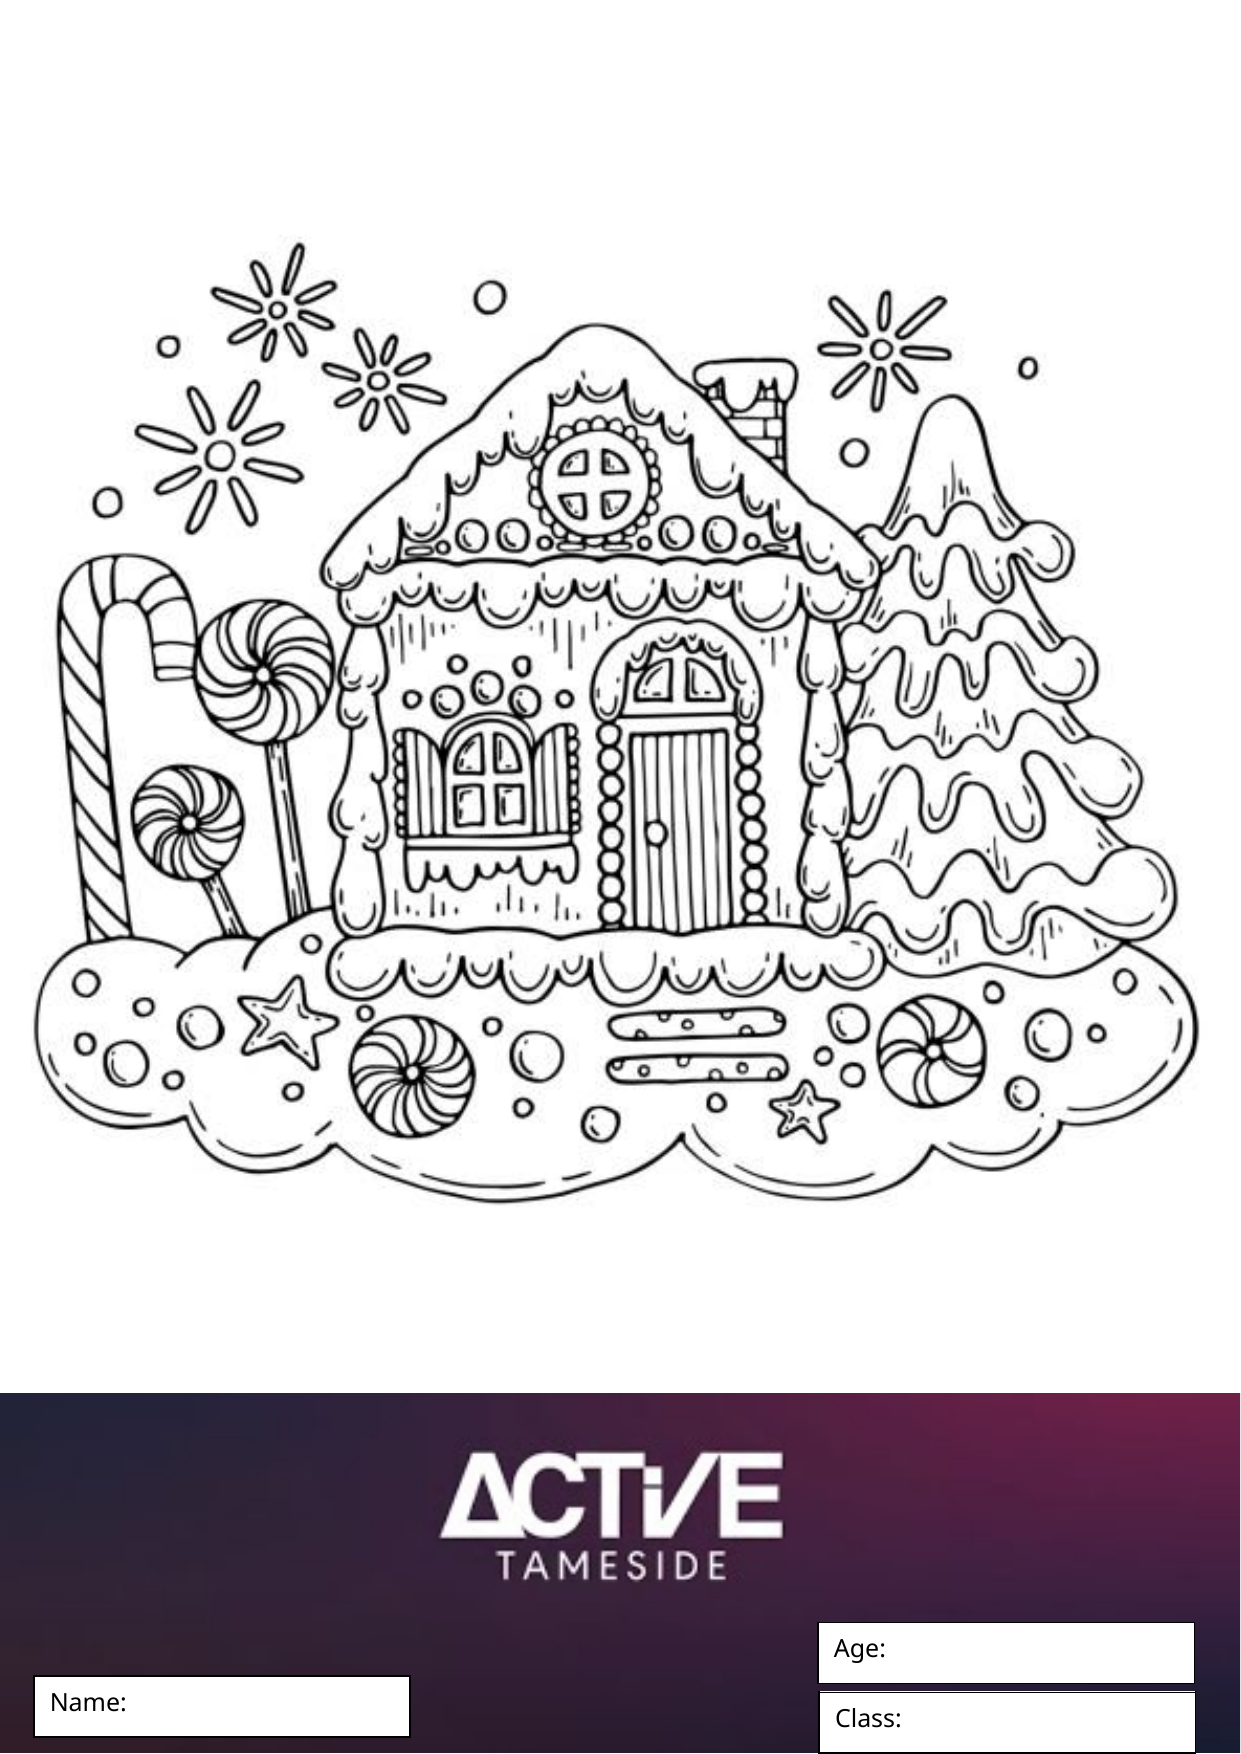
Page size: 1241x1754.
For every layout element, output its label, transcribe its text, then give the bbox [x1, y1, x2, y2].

text Name: [49, 1684, 394, 1718]
text Class: [835, 1701, 1179, 1734]
text Age: [834, 1631, 1179, 1665]
